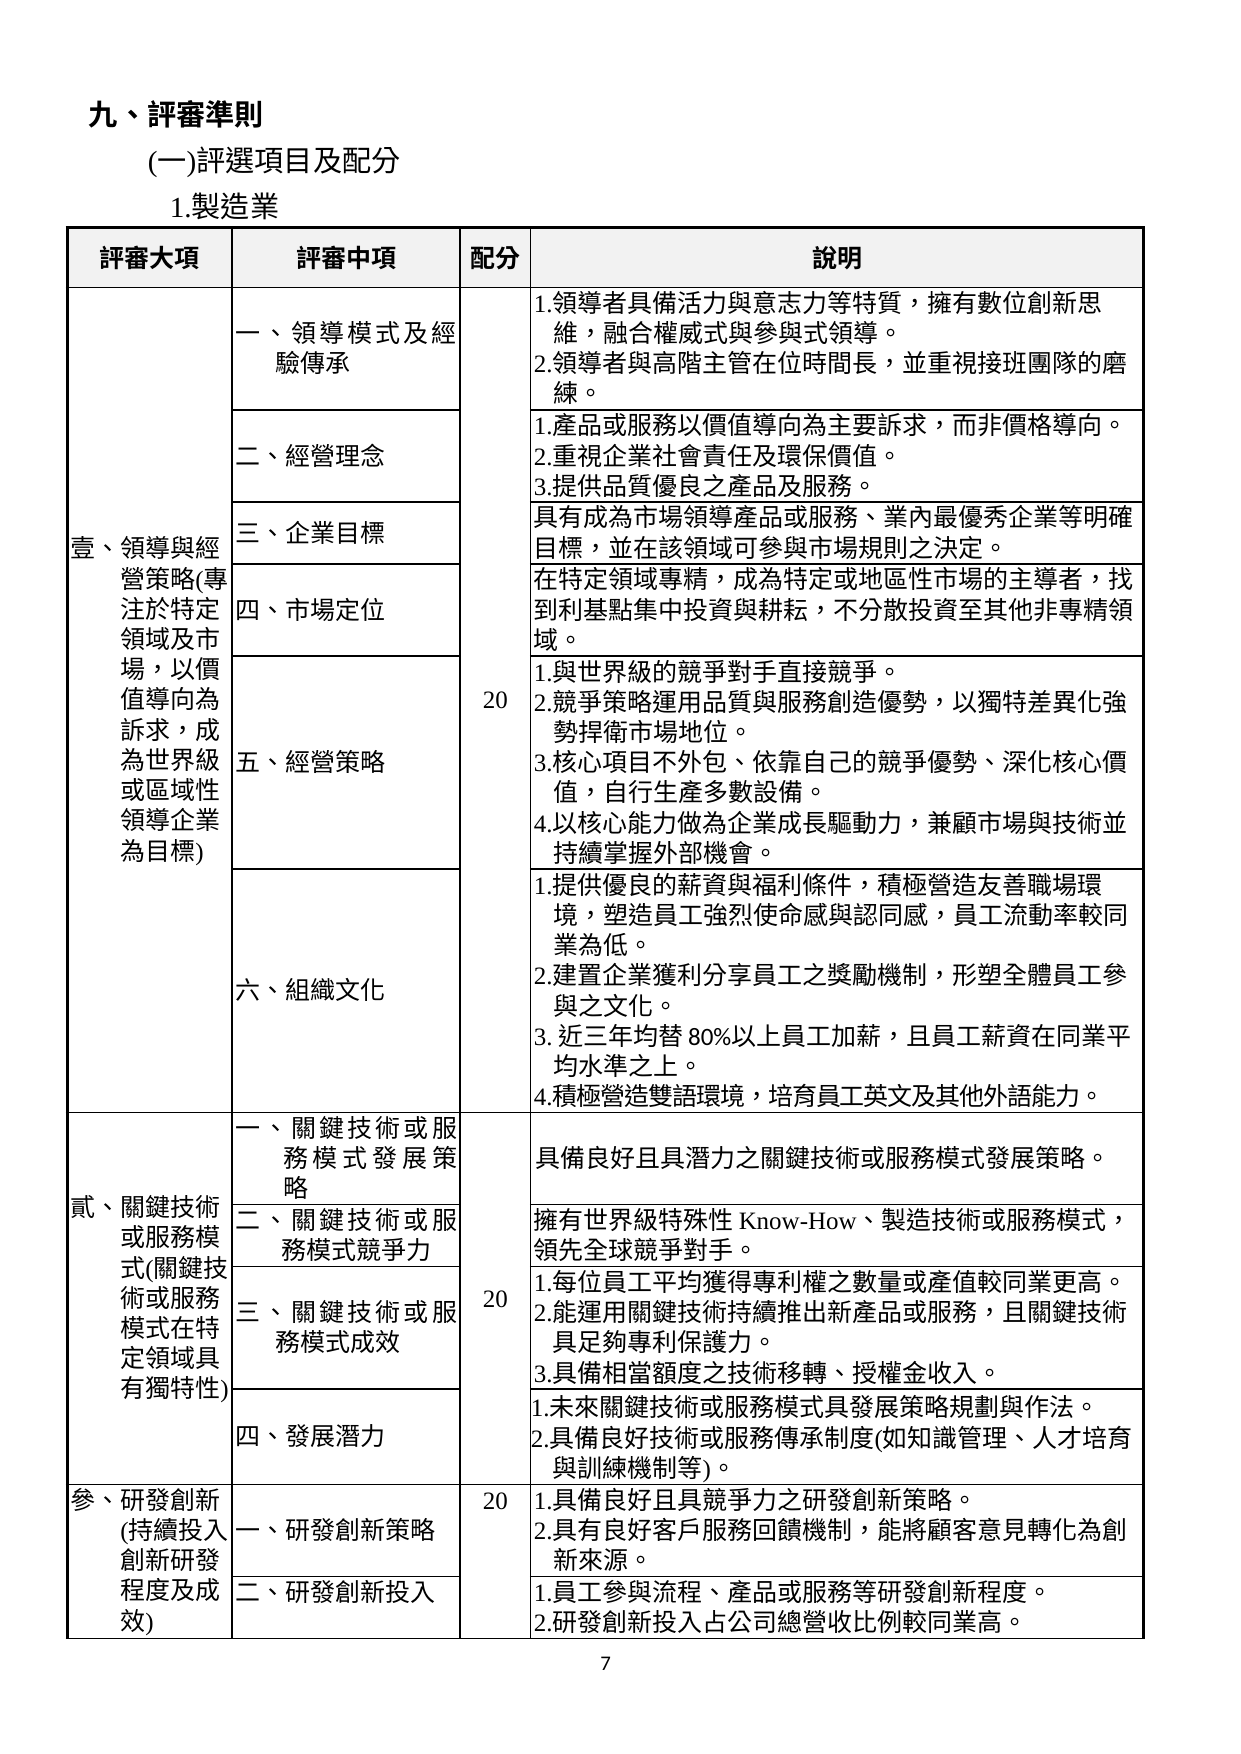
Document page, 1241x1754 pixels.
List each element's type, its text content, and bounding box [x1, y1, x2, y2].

table_header 評審中項 [233, 229, 459, 287]
table_cell 擁有世界級特殊性Know-How、製造技術或服務模式，領先全球競爭對手。 [531, 1205, 1142, 1266]
table_cell 1.提供優良的薪資與福利條件，積極營造友善職場環境，塑造員工強烈使命感與認同感，員工流動率較同業為低。 2.建置企業獲利分享員工之獎勵機制，形塑全體員工參與之文化。 3. 近三年均替80%以上員工加薪，且員工薪資在同業平均水準之上。 4.積極營造雙語環境，培育員工英文及其他外語能力。 [531, 870, 1142, 1112]
table_cell 20 [461, 288, 530, 1112]
table_cell 1.具備良好且具競爭力之研發創新策略。 2.具有良好客戶服務回饋機制，能將顧客意見轉化為創新來源。 [531, 1485, 1142, 1576]
text 1.製造業 [148, 180, 1122, 226]
table_cell 三、企業目標 [233, 503, 459, 563]
table_cell 在特定領域專精，成為特定或地區性市場的主導者，找到利基點集中投資與耕耘，不分散投資至其他非專精領域。 [531, 565, 1142, 655]
table_cell 六、組織文化 [233, 870, 459, 1112]
table_cell 一、關鍵技術或服務模式發展策略 [233, 1113, 459, 1204]
table_cell 1.每位員工平均獲得專利權之數量或產值較同業更高。 2.能運用關鍵技術持續推出新產品或服務，且關鍵技術具足夠專利保護力。 3.具備相當額度之技術移轉、授權金收入。 [531, 1267, 1142, 1388]
table_header 說明 [531, 229, 1142, 287]
table_cell 具有成為市場領導產品或服務、業內最優秀企業等明確目標，並在該領域可參與市場規則之決定。 [531, 503, 1142, 563]
table_cell 參、研發創新 (持續投入創新研發程度及成效) [69, 1485, 231, 1638]
text 九、評審準則 [89, 89, 1122, 134]
table_cell 四、發展潛力 [233, 1390, 459, 1483]
table_cell 1.產品或服務以價值導向為主要訴求，而非價格導向。 2.重視企業社會責任及環保價值。 3.提供品質優良之產品及服務。 [531, 411, 1142, 501]
table_cell 具備良好且具潛力之關鍵技術或服務模式發展策略。 [531, 1113, 1142, 1204]
table_cell 二、研發創新投入 [233, 1577, 459, 1638]
table_cell 三、關鍵技術或服務模式成效 [233, 1267, 459, 1388]
table_cell 五、經營策略 [233, 657, 459, 868]
table_cell 二、經營理念 [233, 411, 459, 501]
table_cell 壹、領導與經營策略(專注於特定領域及市場，以價值導向為訴求，成為世界級或區域性領導企業為目標) [69, 288, 231, 1112]
text (一)評選項目及配分 [148, 134, 1122, 180]
table_cell 一、研發創新策略 [233, 1485, 459, 1576]
table_cell 貳、關鍵技術或服務模式(關鍵技術或服務模式在特定領域具有獨特性) [69, 1113, 231, 1483]
table_cell 一、領導模式及經驗傳承 [233, 288, 459, 409]
table_cell 1.員工參與流程、產品或服務等研發創新程度。 2.研發創新投入占公司總營收比例較同業高。 [531, 1577, 1142, 1638]
table_cell 20 [461, 1113, 530, 1483]
table_cell 1.與世界級的競爭對手直接競爭。 2.競爭策略運用品質與服務創造優勢，以獨特差異化強勢捍衛市場地位。 3.核心項目不外包、依靠自己的競爭優勢、深化核心價值，自行生產多數設備。 4.以核心能力做為企業成長驅動力，兼顧市場與技術並持續掌握外部機會。 [531, 657, 1142, 868]
table_cell 四、市場定位 [233, 565, 459, 655]
table_cell 1.未來關鍵技術或服務模式具發展策略規劃與作法。 2.具備良好技術或服務傳承制度(如知識管理、人才培育與訓練機制等)。 [531, 1390, 1142, 1483]
table_header 配分 [461, 229, 530, 287]
table_header 評審大項 [69, 229, 231, 287]
table_cell 1.領導者具備活力與意志力等特質，擁有數位創新思維，融合權威式與參與式領導。 2.領導者與高階主管在位時間長，並重視接班團隊的磨練。 [531, 288, 1142, 409]
table_cell 二、關鍵技術或服務模式競爭力 [233, 1205, 459, 1266]
table_cell 20 [461, 1485, 530, 1638]
